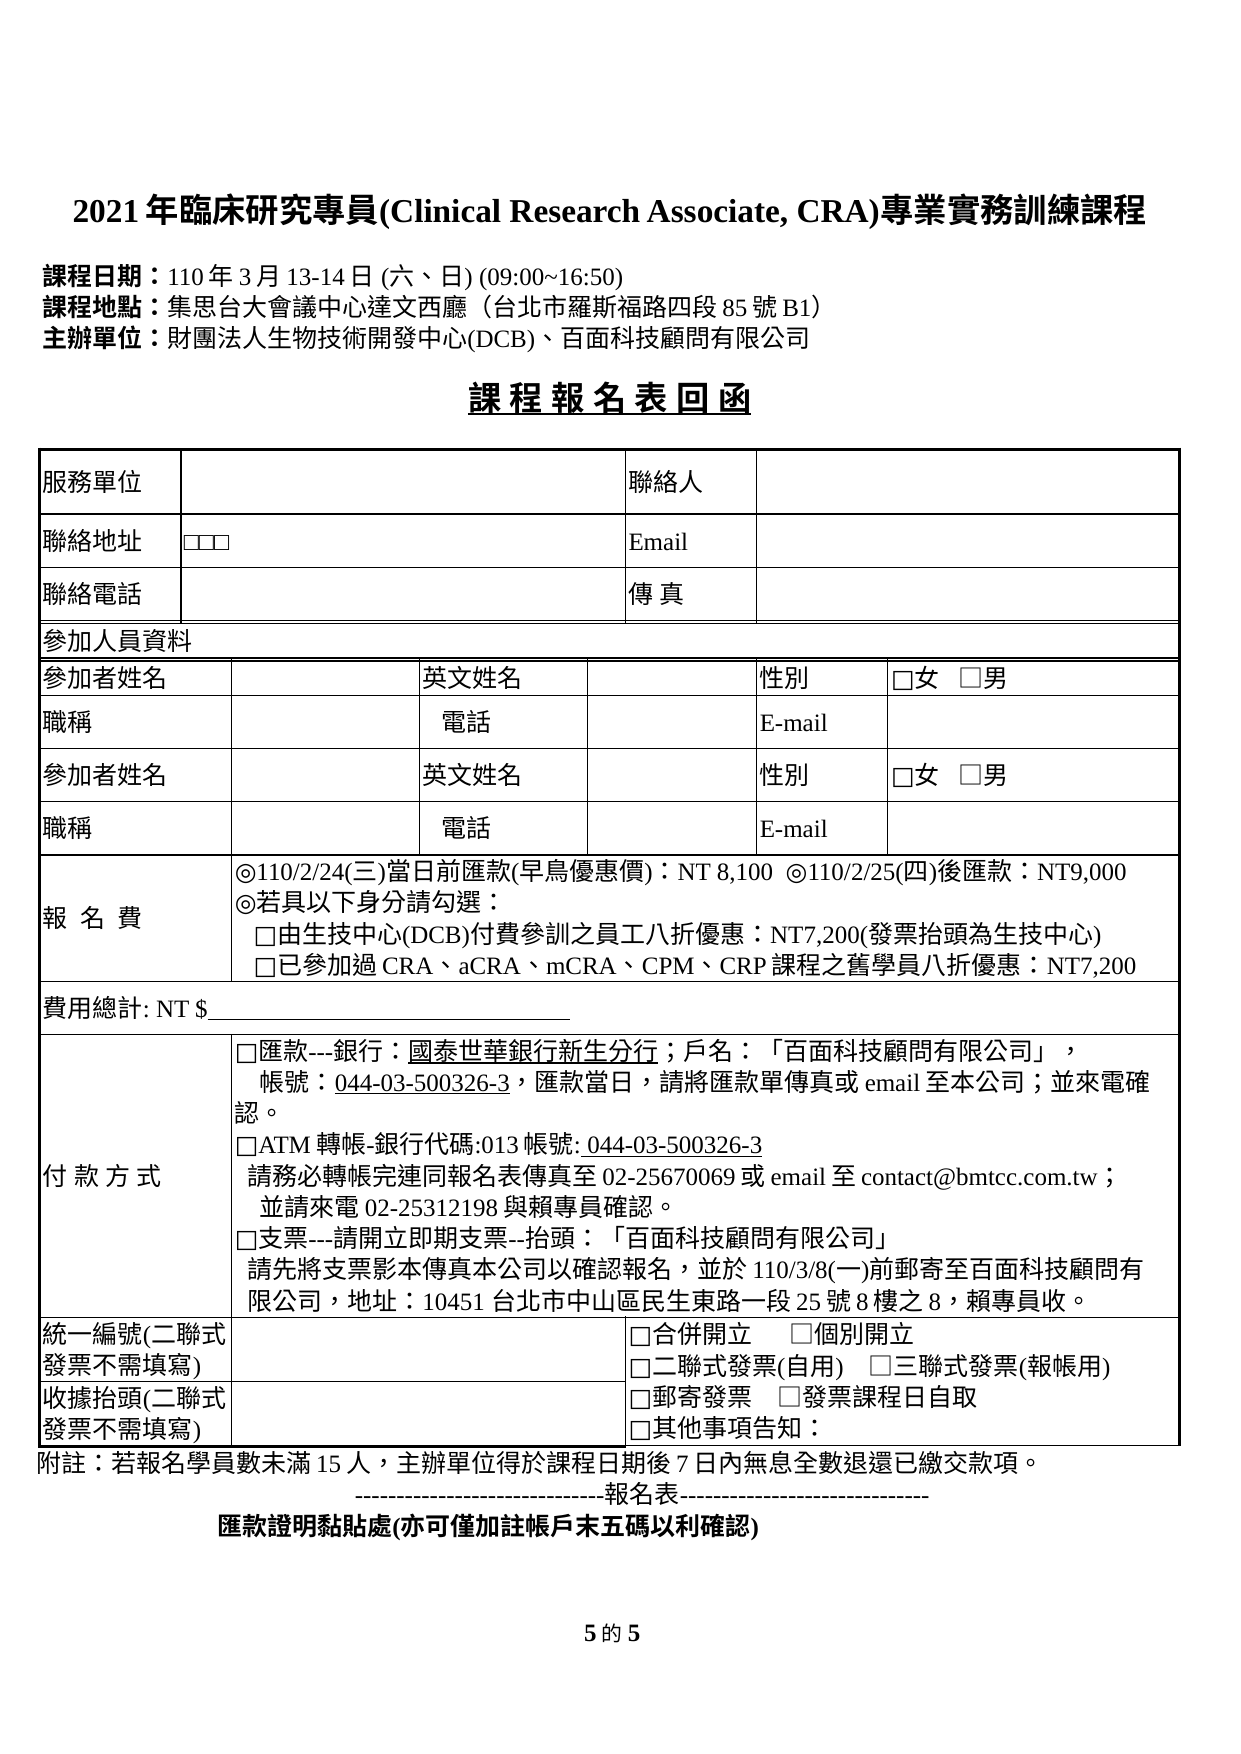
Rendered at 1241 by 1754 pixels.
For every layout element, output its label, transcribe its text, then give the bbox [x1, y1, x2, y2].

table_header 聯絡人 [626, 451, 756, 513]
table_cell 電話 [420, 802, 587, 854]
table_cell 性別 [757, 662, 887, 694]
text 主辦單位：財團法人生物技術開發中心(DCB)、百面科技顧問有限公司 [29, 323, 1189, 354]
table_cell 聯絡電話 [41, 568, 180, 619]
table_cell 英文姓名 [420, 662, 587, 694]
table_header [182, 451, 625, 513]
text 課 程 報 名 表 回 函 [29, 385, 1189, 416]
table_cell 英文姓名 [420, 749, 587, 801]
table_cell □女 □男 [888, 749, 1178, 801]
table_cell [182, 568, 625, 619]
table_cell Email [626, 515, 756, 566]
table_cell 職稱 [41, 696, 231, 748]
table_cell [232, 1318, 625, 1381]
table_header 服務單位 [41, 451, 180, 513]
table_cell [232, 749, 419, 801]
table_cell [588, 662, 756, 694]
table_cell 參加人員資料 [41, 624, 1178, 657]
table_cell 參加者姓名 [41, 662, 231, 694]
text ------------------------------報名表------------------------------ [29, 1479, 1189, 1510]
table_cell 電話 [420, 696, 587, 748]
table_cell [588, 696, 756, 748]
table_cell 統一編號(二聯式發票不需填寫) [41, 1318, 231, 1381]
table_cell [232, 662, 419, 694]
table_cell 傳 真 [626, 568, 756, 619]
text 附註：若報名學員數未滿15人，主辦單位得於課程日期後7日內無息全數退還已繳交款項。 [29, 1448, 1189, 1479]
table_cell 參加者姓名 [41, 749, 231, 801]
table_cell □女 □男 [888, 662, 1178, 694]
table_cell [232, 802, 419, 854]
table_cell [757, 568, 1178, 619]
table_cell 報 名 費 [41, 856, 231, 981]
table_cell 費用總計: NT $ [41, 982, 1178, 1034]
table_cell 收據抬頭(二聯式發票不需填寫) [41, 1382, 231, 1444]
table_cell 性別 [757, 749, 887, 801]
table_cell □匯款---銀行：國泰世華銀行新生分行；戶名：「百面科技顧問有限公司」， 帳號：044-03-500326-3，匯款當日，請將匯款單傳真或email至本公司；並來電確認。 □ATM轉帳-銀行代碼:013帳號: 044-03-500326-3 請務必轉帳完連同報名表傳真至02-25670069或email至contact@bmtcc.com.tw； 並請來電02-25312198與賴專員確認。 □支票---請開立即期支票--抬頭：「百面科技顧問有限公司」 請先將支票影本傳真本公司以確認報名，並於110/3/8(一)前郵寄至百面科技顧問有 限公司，地址：10451 台北市中山區民生東路一段25號8樓之8，賴專員收。 [232, 1035, 1178, 1316]
table_cell [757, 515, 1178, 566]
table_cell 職稱 [41, 802, 231, 854]
table_cell □合併開立 □個別開立 □二聯式發票(自用) □三聯式發票(報帳用) □郵寄發票 □發票課程日自取 □其他事項告知： [626, 1318, 1178, 1444]
table_cell 付 款 方 式 [41, 1035, 231, 1316]
text 2021年臨床研究專員(Clinical Research Associate, CRA)專業實務訓練課程 [29, 198, 1189, 229]
text 課程日期：110年3月13-14日 (六、日) (09:00~16:50) [29, 260, 1189, 291]
table_cell 聯絡地址 [41, 515, 180, 566]
table_cell [888, 696, 1178, 748]
table_cell □□□ [182, 515, 625, 566]
table_cell [232, 1382, 625, 1444]
text 匯款證明黏貼處(亦可僅加註帳戶末五碼以利確認) [29, 1510, 1189, 1541]
table_cell E-mail [757, 696, 887, 748]
table_cell [588, 802, 756, 854]
text 課程地點：集思台大會議中心達文西廳（台北市羅斯福路四段85號B1） [29, 291, 1189, 323]
table_cell E-mail [757, 802, 887, 854]
table_cell [888, 802, 1178, 854]
table_header [757, 451, 1178, 513]
table_cell [588, 749, 756, 801]
table_cell ◎110/2/24(三)當日前匯款(早鳥優惠價)：NT 8,100 ◎110/2/25(四)後匯款：NT9,000 ◎若具以下身分請勾選： □由生技中心(DCB)付費參訓之員工八折優惠：NT7,200(發票抬頭為生技中心) □已參加過CRA、aCRA、mCRA、CPM、CRP課程之舊學員八折優惠：NT7,200 [232, 856, 1178, 981]
table_cell [232, 696, 419, 748]
